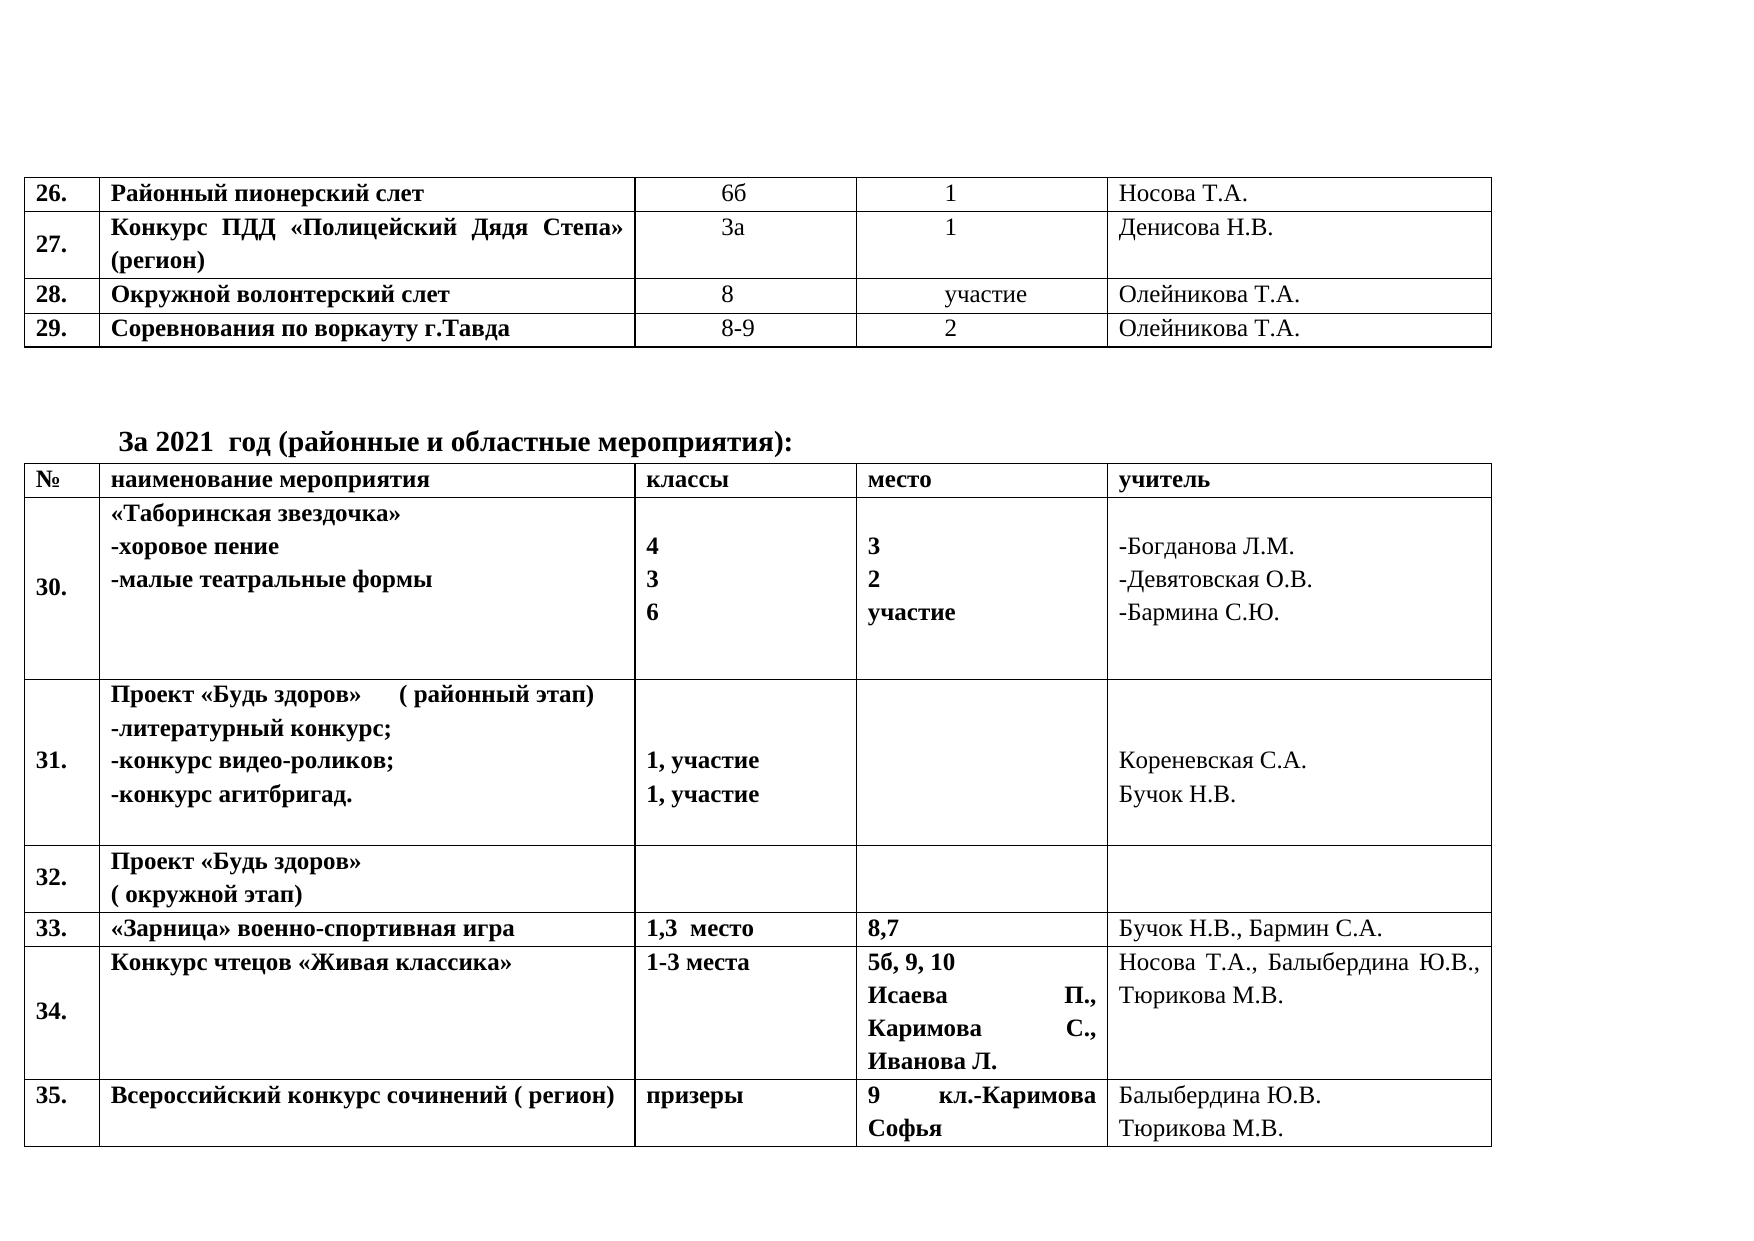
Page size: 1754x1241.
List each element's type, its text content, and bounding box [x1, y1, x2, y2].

table_cell Конкурс чтецов «Живая классика» [100, 947, 634, 1079]
table_cell участие [857, 279, 1107, 312]
table_cell Кореневская С.А. Бучок Н.В. [1108, 680, 1491, 845]
table_cell -Богданова Л.М. -Девятовская О.В. -Бармина С.Ю. [1108, 498, 1491, 678]
table_cell Денисова Н.В. [1108, 212, 1491, 278]
table_header место [857, 464, 1107, 497]
table_cell Соревнования по воркауту г.Тавда [100, 314, 634, 346]
table_cell Районный пионерский слет [100, 178, 634, 211]
table_cell 3 2 участие [857, 498, 1107, 678]
table_cell 5б, 9, 10 Исаева П., Каримова С., Иванова Л. [857, 947, 1107, 1079]
table_cell Конкурс ПДД «Полицейский Дядя Степа» (регион) [100, 212, 634, 278]
table_cell Бучок Н.В., Бармин С.А. [1108, 913, 1491, 946]
table_cell призеры [636, 1080, 856, 1146]
table_header классы [636, 464, 856, 497]
table_cell [1108, 846, 1491, 912]
table_cell [25, 212, 99, 278]
table_cell [25, 1080, 99, 1146]
table_cell 1, участие 1, участие [636, 680, 856, 845]
table_cell 2 [857, 314, 1107, 346]
table_cell [25, 846, 99, 912]
table_cell [25, 279, 99, 312]
table_cell Всероссийский конкурс сочинений ( регион) [100, 1080, 634, 1146]
table_cell [25, 314, 99, 346]
table_cell [857, 680, 1107, 845]
table_cell [25, 913, 99, 946]
table_cell Окружной волонтерский слет [100, 279, 634, 312]
table_header № [25, 464, 99, 497]
table_cell 1-3 места [636, 947, 856, 1079]
table_header наименование мероприятия [100, 464, 634, 497]
table_cell Носова Т.А. [1108, 178, 1491, 211]
table_cell Проект «Будь здоров» ( окружной этап) [100, 846, 634, 912]
text За 2021 год (районные и областные мероприятия): [103, 424, 1636, 458]
table_cell 6б [636, 178, 856, 211]
table_cell 1,3 место [636, 913, 856, 946]
table_cell 8,7 [857, 913, 1107, 946]
table_cell [25, 178, 99, 211]
table_cell «Таборинская звездочка» -хоровое пение -малые театральные формы [100, 498, 634, 678]
table_cell 3а [636, 212, 856, 278]
table_cell 8-9 [636, 314, 856, 346]
table_cell 8 [636, 279, 856, 312]
table_cell [25, 680, 99, 845]
table_cell Олейникова Т.А. [1108, 314, 1491, 346]
table_cell Носова Т.А., Балыбердина Ю.В., Тюрикова М.В. [1108, 947, 1491, 1079]
table_cell 1 [857, 178, 1107, 211]
table_cell Балыбердина Ю.В. Тюрикова М.В. [1108, 1080, 1491, 1146]
table_cell «Зарница» военно-спортивная игра [100, 913, 634, 946]
table_cell Олейникова Т.А. [1108, 279, 1491, 312]
table_cell [857, 846, 1107, 912]
table_cell [636, 846, 856, 912]
table_cell 9 кл.-Каримова Софья [857, 1080, 1107, 1146]
table_cell [25, 947, 99, 1079]
table_cell 4 3 6 [636, 498, 856, 678]
table_header учитель [1108, 464, 1491, 497]
table_cell Проект «Будь здоров» ( районный этап) -литературный конкурс; -конкурс видео-роликов; -конкурс агитбригад. [100, 680, 634, 845]
table_cell 1 [857, 212, 1107, 278]
table_cell [25, 498, 99, 678]
